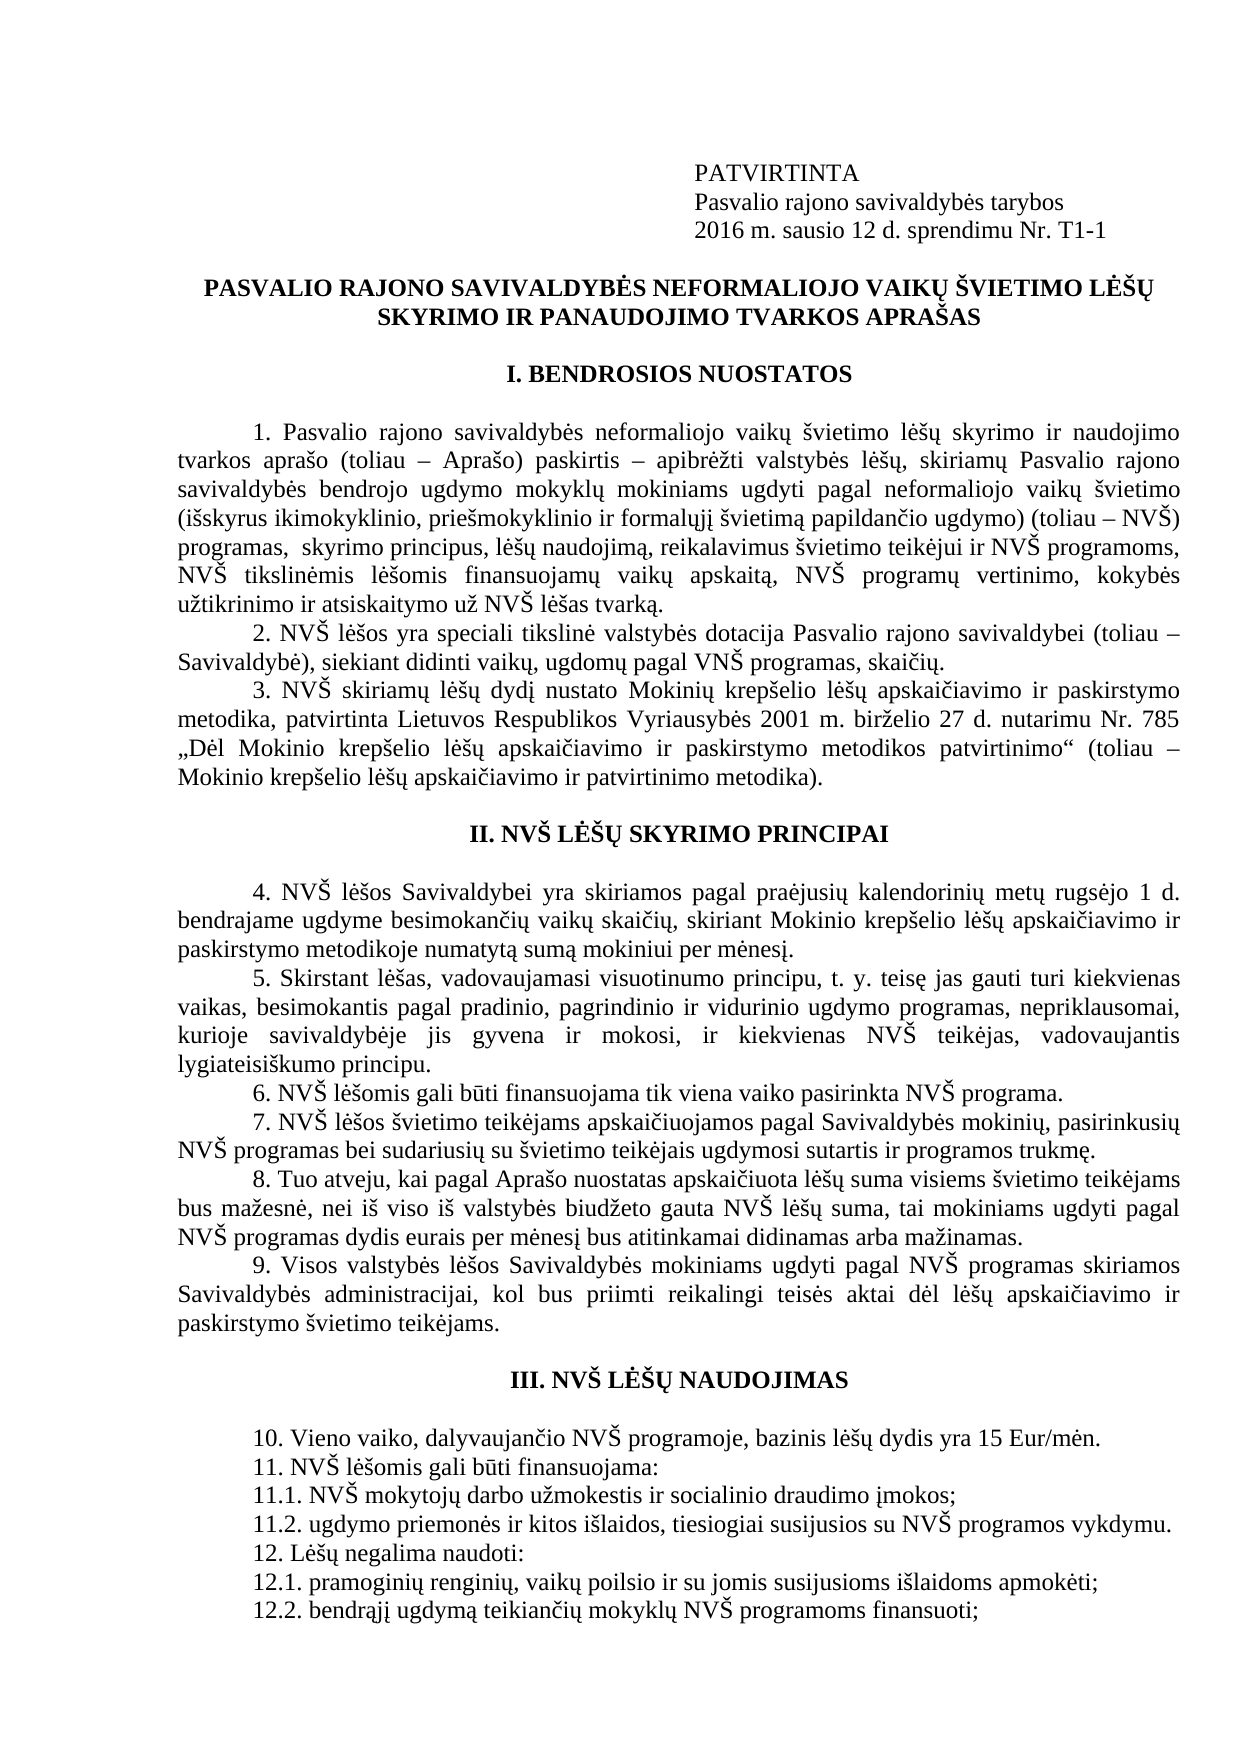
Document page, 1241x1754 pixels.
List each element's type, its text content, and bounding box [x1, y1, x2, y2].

text 11.1. NVŠ mokytojų darbo užmokestis ir socialinio draudimo įmokos; [177, 1480, 1181, 1509]
text 8. Tuo atveju, kai pagal Aprašo nuostatas apskaičiuota lėšų suma visiems švietimo teikėjams bus mažesnė, nei iš viso iš valstybės biudžeto gauta NVŠ lėšų suma, tai mokiniams ugdyti pagal NVŠ programas dydis eurais per mėnesį bus atitinkamai didinamas arba mažinamas. [177, 1164, 1181, 1250]
text 11.2. ugdymo priemonės ir kitos išlaidos, tiesiogiai susijusios su NVŠ programos vykdymu. [177, 1509, 1181, 1538]
text Pasvalio rajono savivaldybės tarybos [694, 187, 1181, 215]
text II. nVŠ lėšų skyrimo PRINCIPAI [177, 819, 1181, 848]
text 6. NVŠ lėšomis gali būti finansuojama tik viena vaiko pasirinkta NVŠ programa. [177, 1078, 1181, 1107]
text 7. NVŠ lėšos švietimo teikėjams apskaičiuojamos pagal Savivaldybės mokinių, pasirinkusių NVŠ programas bei sudariusių su švietimo teikėjais ugdymosi sutartis ir programos trukmę. [177, 1107, 1181, 1164]
text 12.2. bendrąjį ugdymą teikiančių mokyklų NVŠ programoms finansuoti; [177, 1595, 1181, 1624]
text 2. NVŠ lėšos yra speciali tikslinė valstybės dotacija Pasvalio rajono savivaldybei (toliau – Savivaldybė), siekiant didinti vaikų, ugdomų pagal VNŠ programas, skaičių. [177, 618, 1181, 675]
text 11. NVŠ lėšomis gali būti finansuojama: [177, 1452, 1181, 1480]
text 2016 m. sausio 12 d. sprendimu Nr. T1-1 [694, 215, 1181, 244]
text I. BENDROSIOS NUOSTATOS [177, 359, 1181, 388]
text 5. Skirstant lėšas, vadovaujamasi visuotinumo principu, t. y. teisę jas gauti turi kiekvienas vaikas, besimokantis pagal pradinio, pagrindinio ir vidurinio ugdymo programas, nepriklausomai, kurioje savivaldybėje jis gyvena ir mokosi, ir kiekvienas NVŠ teikėjas, vadovaujantis lygiateisiškumo principu. [177, 963, 1181, 1078]
text III. NVŠ LĖŠŲ NAUDOJIMAS [177, 1365, 1181, 1394]
text PATVIRTINTA [619, 158, 1181, 187]
text 12.1. pramoginių renginių, vaikų poilsio ir su jomis susijusioms išlaidoms apmokėti; [177, 1567, 1181, 1595]
text 1. Pasvalio rajono savivaldybės neformaliojo vaikų švietimo lėšų skyrimo ir naudojimo tvarkos aprašo (toliau – Aprašo) paskirtis – apibrėžti valstybės lėšų, skiriamų Pasvalio rajono savivaldybės bendrojo ugdymo mokyklų mokiniams ugdyti pagal neformaliojo vaikų švietimo (išskyrus ikimokyklinio, priešmokyklinio ir formalųjį švietimą papildančio ugdymo) (toliau – NVŠ) programas, skyrimo principus, lėšų naudojimą, reikalavimus švietimo teikėjui ir NVŠ programoms, NVŠ tikslinėmis lėšomis finansuojamų vaikų apskaitą, NVŠ programų vertinimo, kokybės užtikrinimo ir atsiskaitymo už NVŠ lėšas tvarką. [177, 417, 1181, 618]
text 12. Lėšų negalima naudoti: [177, 1538, 1181, 1567]
text 4. NVŠ lėšos Savivaldybei yra skiriamos pagal praėjusių kalendorinių metų rugsėjo 1 d. bendrajame ugdyme besimokančių vaikų skaičių, skiriant Mokinio krepšelio lėšų apskaičiavimo ir paskirstymo metodikoje numatytą sumą mokiniui per mėnesį. [177, 877, 1181, 963]
text PASVALIO RAJONO SAVIVALDYBĖS NEFORMALIOJO VAIKŲ ŠVIETIMO LĖŠŲ SKYRIMO IR PANAUDOJIMO TVARKOS APRAŠAS [177, 273, 1181, 330]
text 10. Vieno vaiko, dalyvaujančio NVŠ programoje, bazinis lėšų dydis yra 15 Eur/mėn. [177, 1423, 1181, 1452]
text 9. Visos valstybės lėšos Savivaldybės mokiniams ugdyti pagal NVŠ programas skiriamos Savivaldybės administracijai, kol bus priimti reikalingi teisės aktai dėl lėšų apskaičiavimo ir paskirstymo švietimo teikėjams. [177, 1250, 1181, 1337]
text 3. NVŠ skiriamų lėšų dydį nustato Mokinių krepšelio lėšų apskaičiavimo ir paskirstymo metodika, patvirtinta Lietuvos Respublikos Vyriausybės 2001 m. birželio 27 d. nutarimu Nr. 785 „Dėl Mokinio krepšelio lėšų apskaičiavimo ir paskirstymo metodikos patvirtinimo“ (toliau – Mokinio krepšelio lėšų apskaičiavimo ir patvirtinimo metodika). [177, 675, 1181, 790]
